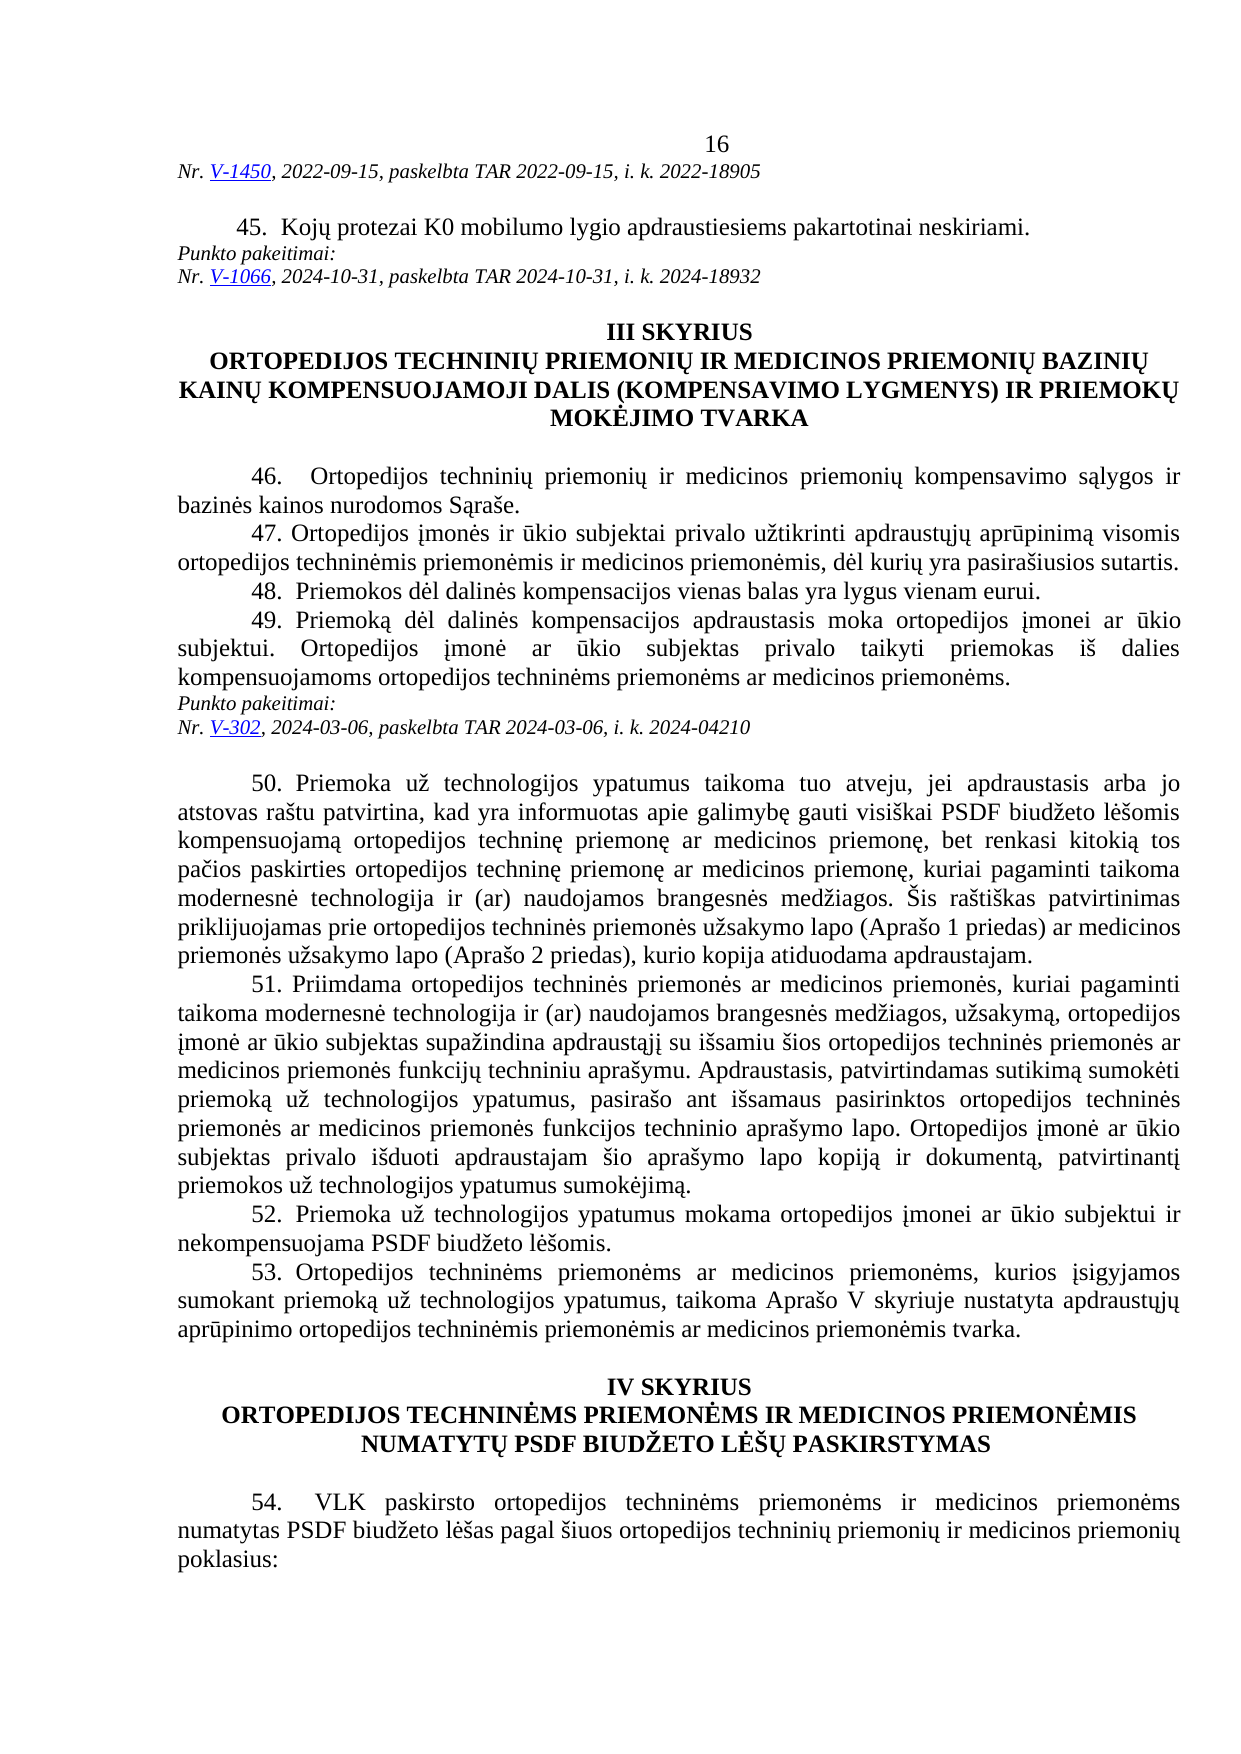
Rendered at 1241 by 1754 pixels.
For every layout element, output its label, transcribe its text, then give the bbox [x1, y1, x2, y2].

text 45. Kojų protezai K0 mobilumo lygio apdraustiesiems pakartotinai neskiriami. [177, 212, 1181, 240]
text 46. Ortopedijos techninių priemonių ir medicinos priemonių kompensavimo sąlygos ir bazinės kainos nurodomos Sąraše. [177, 461, 1181, 518]
text 50. Priemoka už technologijos ypatumus taikoma tuo atveju, jei apdraustasis arba jo atstovas raštu patvirtina, kad yra informuotas apie galimybę gauti visiškai PSDF biudžeto lėšomis kompensuojamą ortopedijos techninę priemonę ar medicinos priemonę, bet renkasi kitokią tos pačios paskirties ortopedijos techninę priemonę ar medicinos priemonę, kuriai pagaminti taikoma modernesnė technologija ir (ar) naudojamos brangesnės medžiagos. Šis raštiškas patvirtinimas priklijuojamas prie ortopedijos techninės priemonės užsakymo lapo (Aprašo 1 priedas) ar medicinos priemonės užsakymo lapo (Aprašo 2 priedas), kurio kopija atiduodama apdraustajam. [177, 768, 1181, 969]
text 52. Priemoka už technologijos ypatumus mokama ortopedijos įmonei ar ūkio subjektui ir nekompensuojama PSDF biudžeto lėšomis. [177, 1199, 1181, 1257]
text Punkto pakeitimai: [177, 240, 1181, 264]
text Nr. V-302, 2024-03-06, paskelbta TAR 2024-03-06, i. k. 2024-04210 [177, 715, 1181, 739]
text Punkto pakeitimai: [177, 691, 1181, 715]
text 47. Ortopedijos įmonės ir ūkio subjektai privalo užtikrinti apdraustųjų aprūpinimą visomis ortopedijos techninėmis priemonėmis ir medicinos priemonėmis, dėl kurių yra pasirašiusios sutartis. [177, 518, 1181, 576]
text 49. Priemoką dėl dalinės kompensacijos apdraustasis moka ortopedijos įmonei ar ūkio subjektui. Ortopedijos įmonė ar ūkio subjektas privalo taikyti priemokas iš dalies kompensuojamoms ortopedijos techninėms priemonėms ar medicinos priemonėms. [177, 605, 1181, 691]
text Nr. V-1066, 2024-10-31, paskelbta TAR 2024-10-31, i. k. 2024-18932 [177, 264, 1181, 288]
text III SKYRIUS [177, 317, 1181, 346]
text 48. Priemokos dėl dalinės kompensacijos vienas balas yra lygus vienam eurui. [177, 576, 1181, 605]
text Nr. V-1450, 2022-09-15, paskelbta TAR 2022-09-15, i. k. 2022-18905 [177, 159, 1181, 183]
text ORTOPEDIJOS TECHNINĖMS PRIEMONĖMS IR MEDICINOS PRIEMONĖMIS NUMATYTŲ PSDF BIUDŽETO LĖŠŲ PASKIRSTYMAS [177, 1400, 1181, 1458]
text ORTOPEDIJOS TECHNINIŲ PRIEMONIŲ IR MEDICINOS PRIEMONIŲ BAZINIŲ KAINŲ KOMPENSUOJAMOJI DALIS (KOMPENSAVIMO LYGMENYS) IR PRIEMOKŲ MOKĖJIMO TVARKA [177, 346, 1181, 432]
text IV SKYRIUS [177, 1372, 1181, 1400]
text 54. VLK paskirsto ortopedijos techninėms priemonėms ir medicinos priemonėms numatytas PSDF biudžeto lėšas pagal šiuos ortopedijos techninių priemonių ir medicinos priemonių poklasius: [177, 1487, 1181, 1573]
text 51. Priimdama ortopedijos techninės priemonės ar medicinos priemonės, kuriai pagaminti taikoma modernesnė technologija ir (ar) naudojamos brangesnės medžiagos, užsakymą, ortopedijos įmonė ar ūkio subjektas supažindina apdraustąjį su išsamiu šios ortopedijos techninės priemonės ar medicinos priemonės funkcijų techniniu aprašymu. Apdraustasis, patvirtindamas sutikimą sumokėti priemoką už technologijos ypatumus, pasirašo ant išsamaus pasirinktos ortopedijos techninės priemonės ar medicinos priemonės funkcijos techninio aprašymo lapo. Ortopedijos įmonė ar ūkio subjektas privalo išduoti apdraustajam šio aprašymo lapo kopiją ir dokumentą, patvirtinantį priemokos už technologijos ypatumus sumokėjimą. [177, 969, 1181, 1199]
text 53. Ortopedijos techninėms priemonėms ar medicinos priemonėms, kurios įsigyjamos sumokant priemoką už technologijos ypatumus, taikoma Aprašo V skyriuje nustatyta apdraustųjų aprūpinimo ortopedijos techninėmis priemonėmis ar medicinos priemonėmis tvarka. [177, 1257, 1181, 1343]
